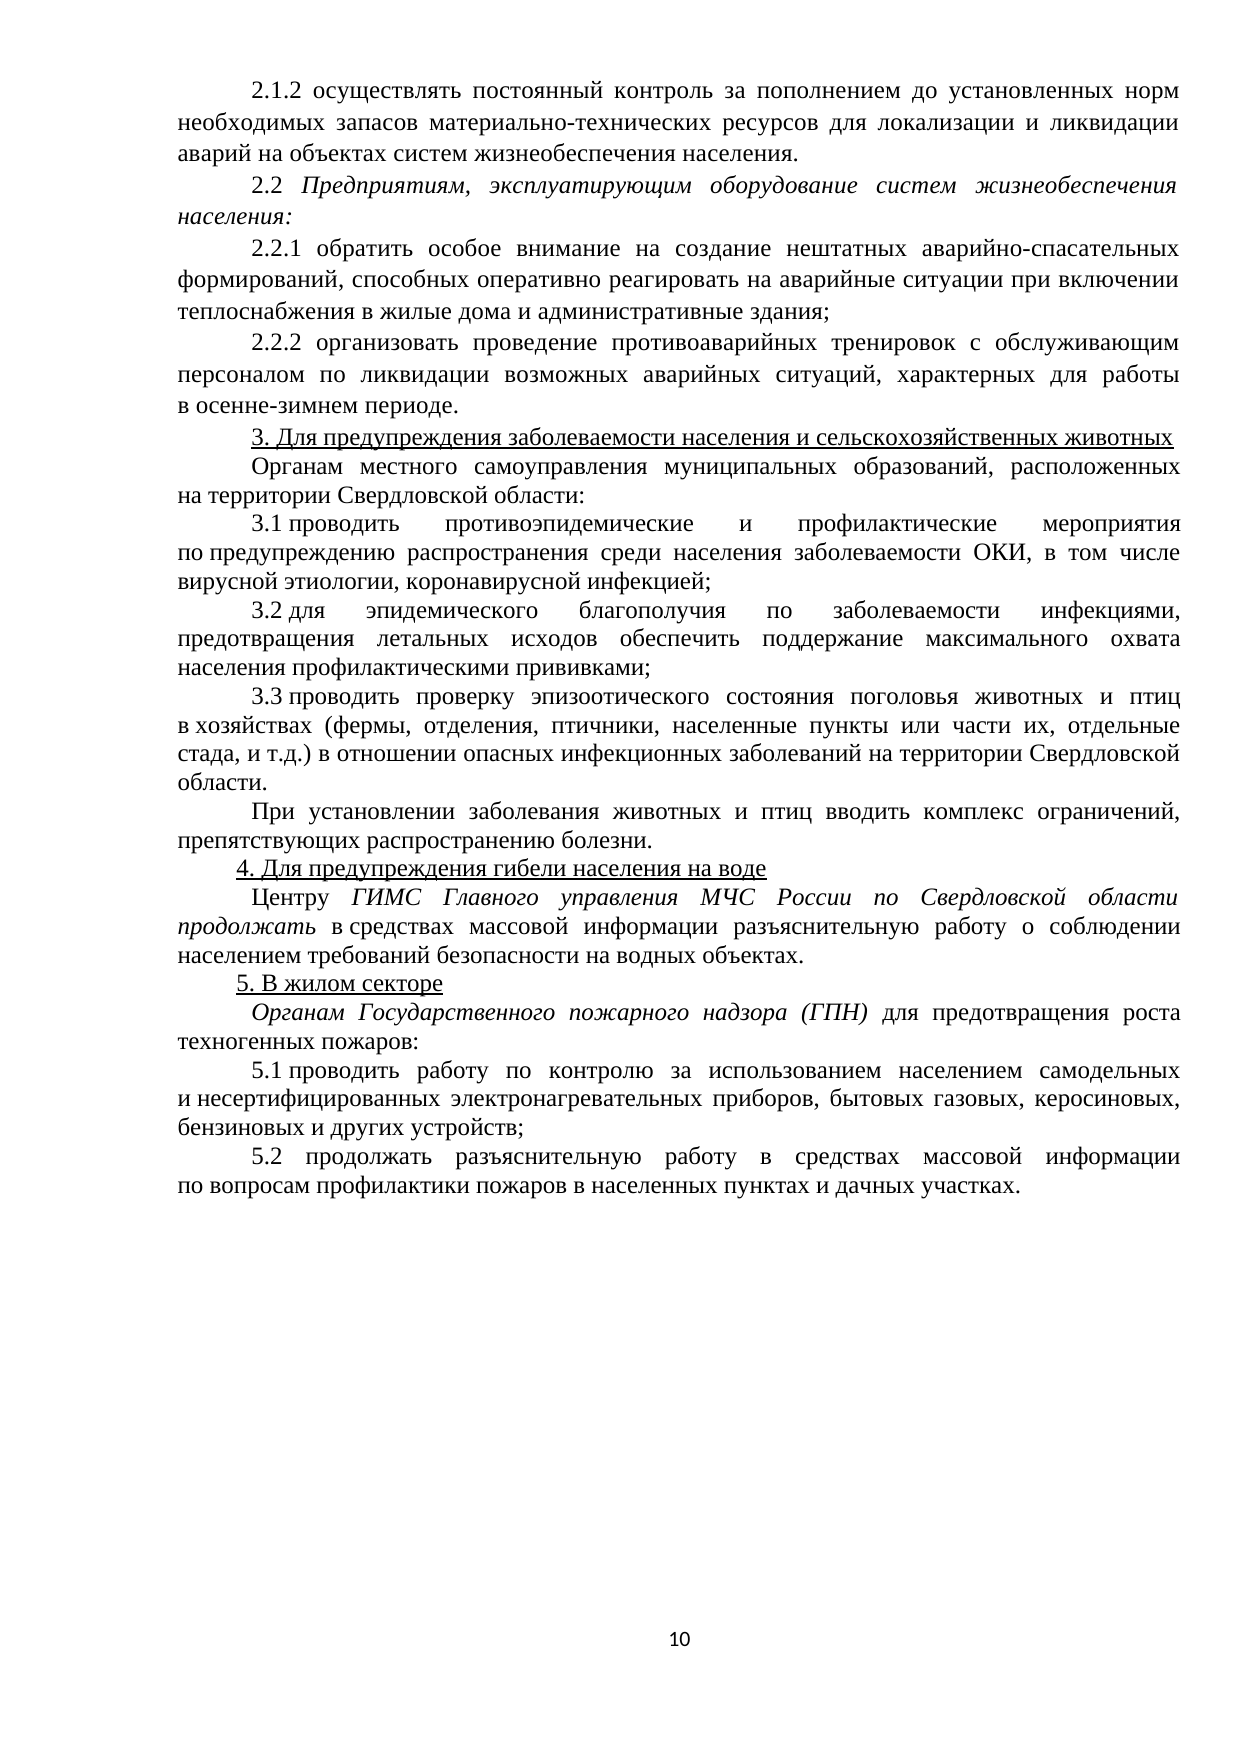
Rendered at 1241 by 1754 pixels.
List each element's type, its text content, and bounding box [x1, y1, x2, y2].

text 2.1.2 осуществлять постоянный контроль за пополнением до установленных норм необходимых запасов материально-технических ресурсов для локализации и ликвидации аварий на объектах систем жизнеобеспечения населения. [177, 75, 1181, 167]
text Органам Государственного пожарного надзора (ГПН) для предотвращения роста техногенных пожаров: [177, 997, 1181, 1055]
text Органам местного самоуправления муниципальных образований, расположенных на территории Свердловской области: [177, 451, 1181, 508]
text Центру ГИМС Главного управления МЧС России по Свердловской области продолжать в средствах массовой информации разъяснительную работу о соблюдении населением требований безопасности на водных объектах. [177, 882, 1181, 968]
text 2.2.1 обратить особое внимание на создание нештатных аварийно-спасательных формирований, способных оперативно реагировать на аварийные ситуации при включении теплоснабжения в жилые дома и административные здания; [177, 233, 1181, 325]
text 3. Для предупреждения заболеваемости населения и сельскохозяйственных животных [177, 422, 1181, 451]
text 2.2.2 организовать проведение противоаварийных тренировок с обслуживающим персоналом по ликвидации возможных аварийных ситуаций, характерных для работы в осенне-зимнем периоде. [177, 327, 1181, 419]
text При установлении заболевания животных и птиц вводить комплекс ограничений, препятствующих распространению болезни. [177, 796, 1181, 853]
text 2.2 Предприятиям, эксплуатирующим оборудование систем жизнеобеспечения населения: [177, 170, 1181, 230]
text 5.1 проводить работу по контролю за использованием населением самодельных и несертифицированных электронагревательных приборов, бытовых газовых, керосиновых, бензиновых и других устройств; [177, 1055, 1181, 1141]
text 3.3 проводить проверку эпизоотического состояния поголовья животных и птиц в хозяйствах (фермы, отделения, птичники, населенные пункты или части их, отдельные стада, и т.д.) в отношении опасных инфекционных заболеваний на территории Свердловской области. [177, 681, 1181, 796]
text 3.1 проводить противоэпидемические и профилактические мероприятия по предупреждению распространения среди населения заболеваемости ОКИ, в том числе вирусной этиологии, коронавирусной инфекцией; [177, 508, 1181, 595]
text 3.2 для эпидемического благополучия по заболеваемости инфекциями, предотвращения летальных исходов обеспечить поддержание максимального охвата населения профилактическими прививками; [177, 595, 1181, 681]
text 5. В жилом секторе [177, 968, 1181, 997]
text 4. Для предупреждения гибели населения на воде [177, 853, 1181, 882]
text 5.2 продолжать разъяснительную работу в средствах массовой информации по вопросам профилактики пожаров в населенных пунктах и дачных участках. [177, 1141, 1181, 1198]
